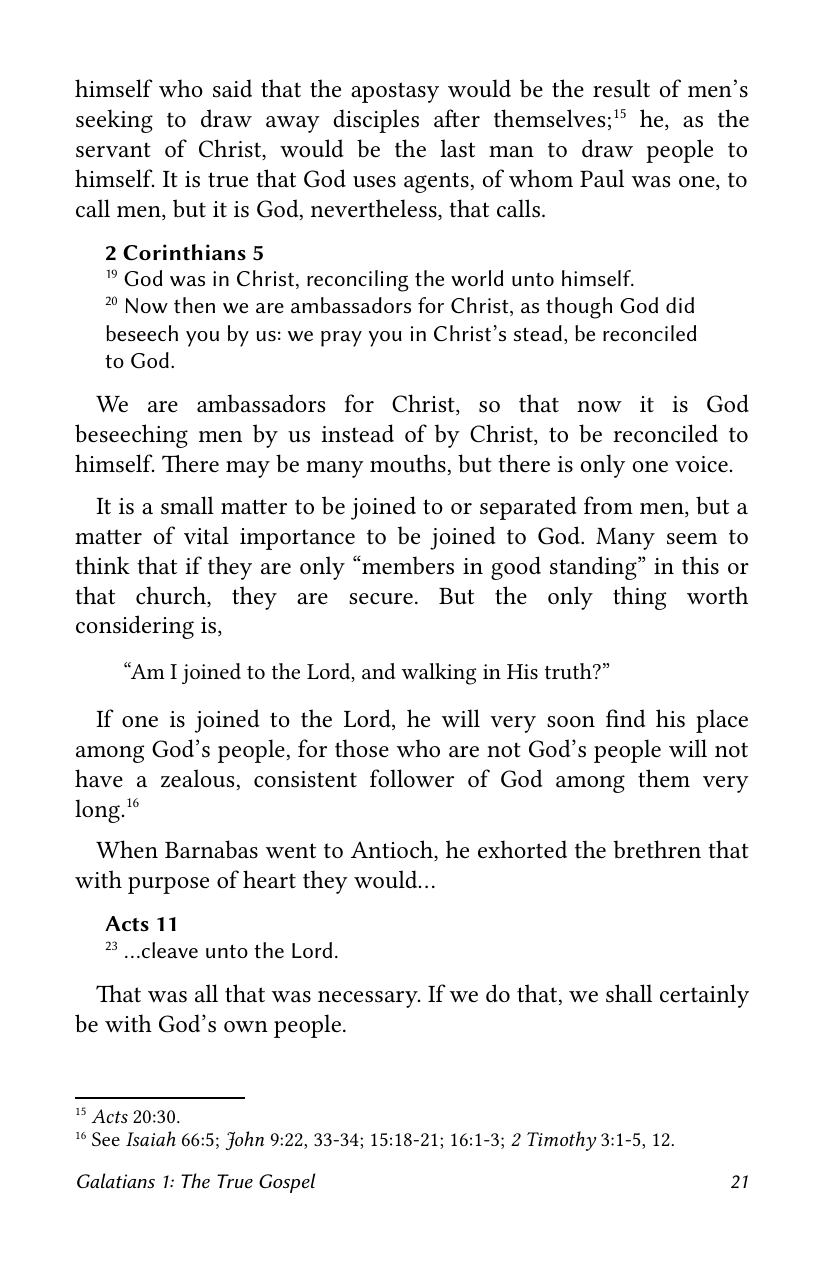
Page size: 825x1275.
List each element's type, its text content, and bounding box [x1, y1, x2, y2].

text 23 …cleave unto the Lord. [105, 937, 720, 964]
text When Barnabas went to Antioch, he exhorted the brethren that with purpose of heart they would… [75, 837, 750, 895]
text 2 Corinthians 5 [105, 239, 750, 266]
text If one is joined to the Lord, he will very soon find his place among God’s people, for those who are not God’s people will not have a zealous, consistent follower of God among them very long. [75, 705, 750, 823]
text That was all that was necessary. If we do that, we shall certainly be with God’s own people. [75, 980, 750, 1038]
text See Isaiah 66:5; John 9:22, 33-34; 15:18-21; 16:1-3; 2 Timothy 3:1-5, 12. [75, 1128, 750, 1152]
text Acts 20:30. [75, 1104, 750, 1128]
text 19 God was in Christ, reconciling the world unto himself. [105, 266, 720, 292]
text It is a small matter to be joined to or separated from men, but a matter of vital importance to be joined to God. Many seem to think that if they are only “members in good standing” in this or that church, they are secure. But the only thing worth considering is, [75, 492, 750, 640]
text himself who said that the apostasy would be the result of men’s seeking to draw away disciples after themselves; he, as the servant of Christ, would be the last man to draw people to himself. It is true that God uses agents, of whom Paul was one, to call men, but it is God, nevertheless, that calls. [75, 75, 750, 223]
text Acts 11 [105, 911, 750, 937]
text “Am I joined to the Lord, and walking in His truth?” [105, 659, 720, 686]
text 20 Now then we are ambassadors for Christ, as though God did beseech you by us: we pray you in Christ’s stead, be reconciled to God. [105, 293, 720, 374]
text We are ambassadors for Christ, so that now it is God beseeching men by us instead of by Christ, to be reconciled to himself. There may be many mouths, but there is only one voice. [75, 390, 750, 478]
